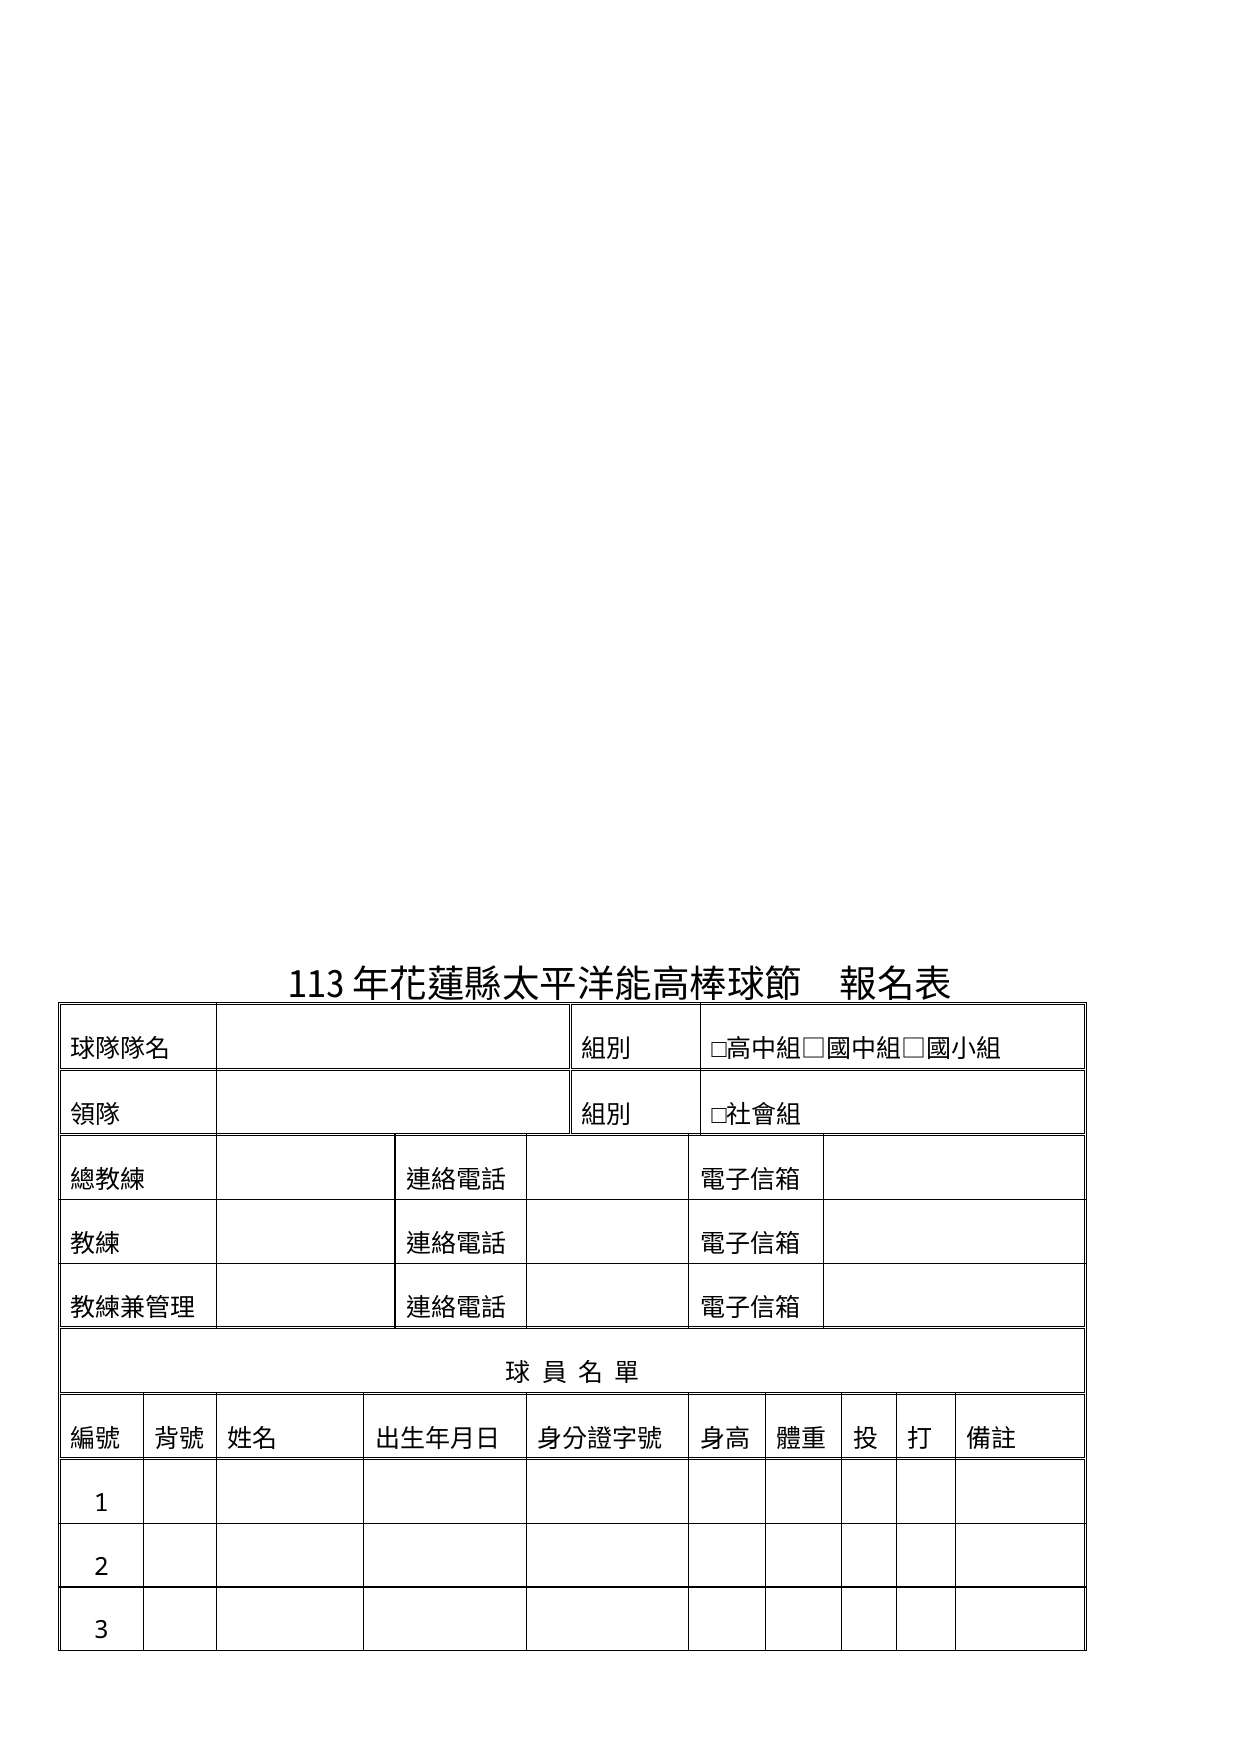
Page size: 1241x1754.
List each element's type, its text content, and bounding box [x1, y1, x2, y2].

table_cell 體重 [766, 1395, 841, 1457]
table_cell 姓名 [217, 1395, 363, 1457]
table_cell 球 員 名 單 [61, 1329, 1084, 1392]
table_cell 備註 [956, 1395, 1084, 1457]
table_cell [527, 1264, 688, 1326]
table_cell [144, 1460, 216, 1523]
table_cell 電子信箱 [689, 1264, 823, 1326]
table_header 球隊隊名 [61, 1005, 216, 1068]
text 113年花蓮縣太平洋能高棒球節 報名表 [59, 939, 1181, 1002]
table_cell 打 [897, 1395, 955, 1457]
table_cell [766, 1588, 841, 1650]
table_cell [897, 1460, 955, 1523]
table_cell 連絡電話 [396, 1264, 526, 1326]
table_cell [144, 1524, 216, 1586]
table_cell [842, 1460, 896, 1523]
table_cell [956, 1460, 1084, 1523]
table_header □高中組□國中組□國小組 [701, 1005, 1084, 1068]
table_cell [766, 1460, 841, 1523]
table_cell [897, 1524, 955, 1586]
table_header [217, 1005, 569, 1068]
table_cell [217, 1264, 394, 1326]
table_cell 出生年月日 [364, 1395, 526, 1457]
table_cell □社會組 [701, 1071, 1084, 1133]
table_header 組別 [572, 1005, 700, 1068]
table_cell [217, 1200, 394, 1262]
table_cell [689, 1588, 765, 1650]
table_cell 2 [61, 1524, 143, 1586]
table_cell [217, 1136, 394, 1199]
table_cell 背號 [144, 1395, 216, 1457]
table_cell [217, 1524, 363, 1586]
table_cell 電子信箱 [689, 1200, 823, 1262]
table_cell [217, 1460, 363, 1523]
table_cell [364, 1460, 526, 1523]
table_cell 領隊 [61, 1071, 216, 1133]
table_cell 連絡電話 [396, 1200, 526, 1262]
table_cell 3 [61, 1588, 143, 1650]
table_cell [689, 1524, 765, 1586]
table_cell 電子信箱 [689, 1136, 823, 1199]
table_cell 連絡電話 [396, 1136, 526, 1199]
table_cell [766, 1524, 841, 1586]
table_cell 投 [842, 1395, 896, 1457]
table_cell [527, 1588, 688, 1650]
table_cell [842, 1588, 896, 1650]
table_cell [689, 1460, 765, 1523]
table_cell 1 [61, 1460, 143, 1523]
table_cell 組別 [572, 1071, 700, 1133]
table_cell [824, 1136, 1084, 1199]
table_cell [364, 1588, 526, 1650]
table_cell [217, 1071, 569, 1133]
table_cell 編號 [61, 1395, 143, 1457]
table_cell 身分證字號 [527, 1395, 688, 1457]
table_cell [527, 1524, 688, 1586]
table_cell [842, 1524, 896, 1586]
table_cell 教練兼管理 [61, 1264, 216, 1326]
table_cell [527, 1200, 688, 1262]
table_cell 教練 [61, 1200, 216, 1262]
table_cell [897, 1588, 955, 1650]
table_cell [364, 1524, 526, 1586]
table_cell [824, 1264, 1084, 1326]
table_cell [956, 1524, 1084, 1586]
table_cell [217, 1588, 363, 1650]
table_cell [144, 1588, 216, 1650]
table_cell 身高 [689, 1395, 765, 1457]
table_cell [527, 1460, 688, 1523]
table_cell [824, 1200, 1084, 1262]
table_cell [527, 1136, 688, 1199]
table_cell 總教練 [61, 1136, 216, 1199]
table_cell [956, 1588, 1084, 1650]
